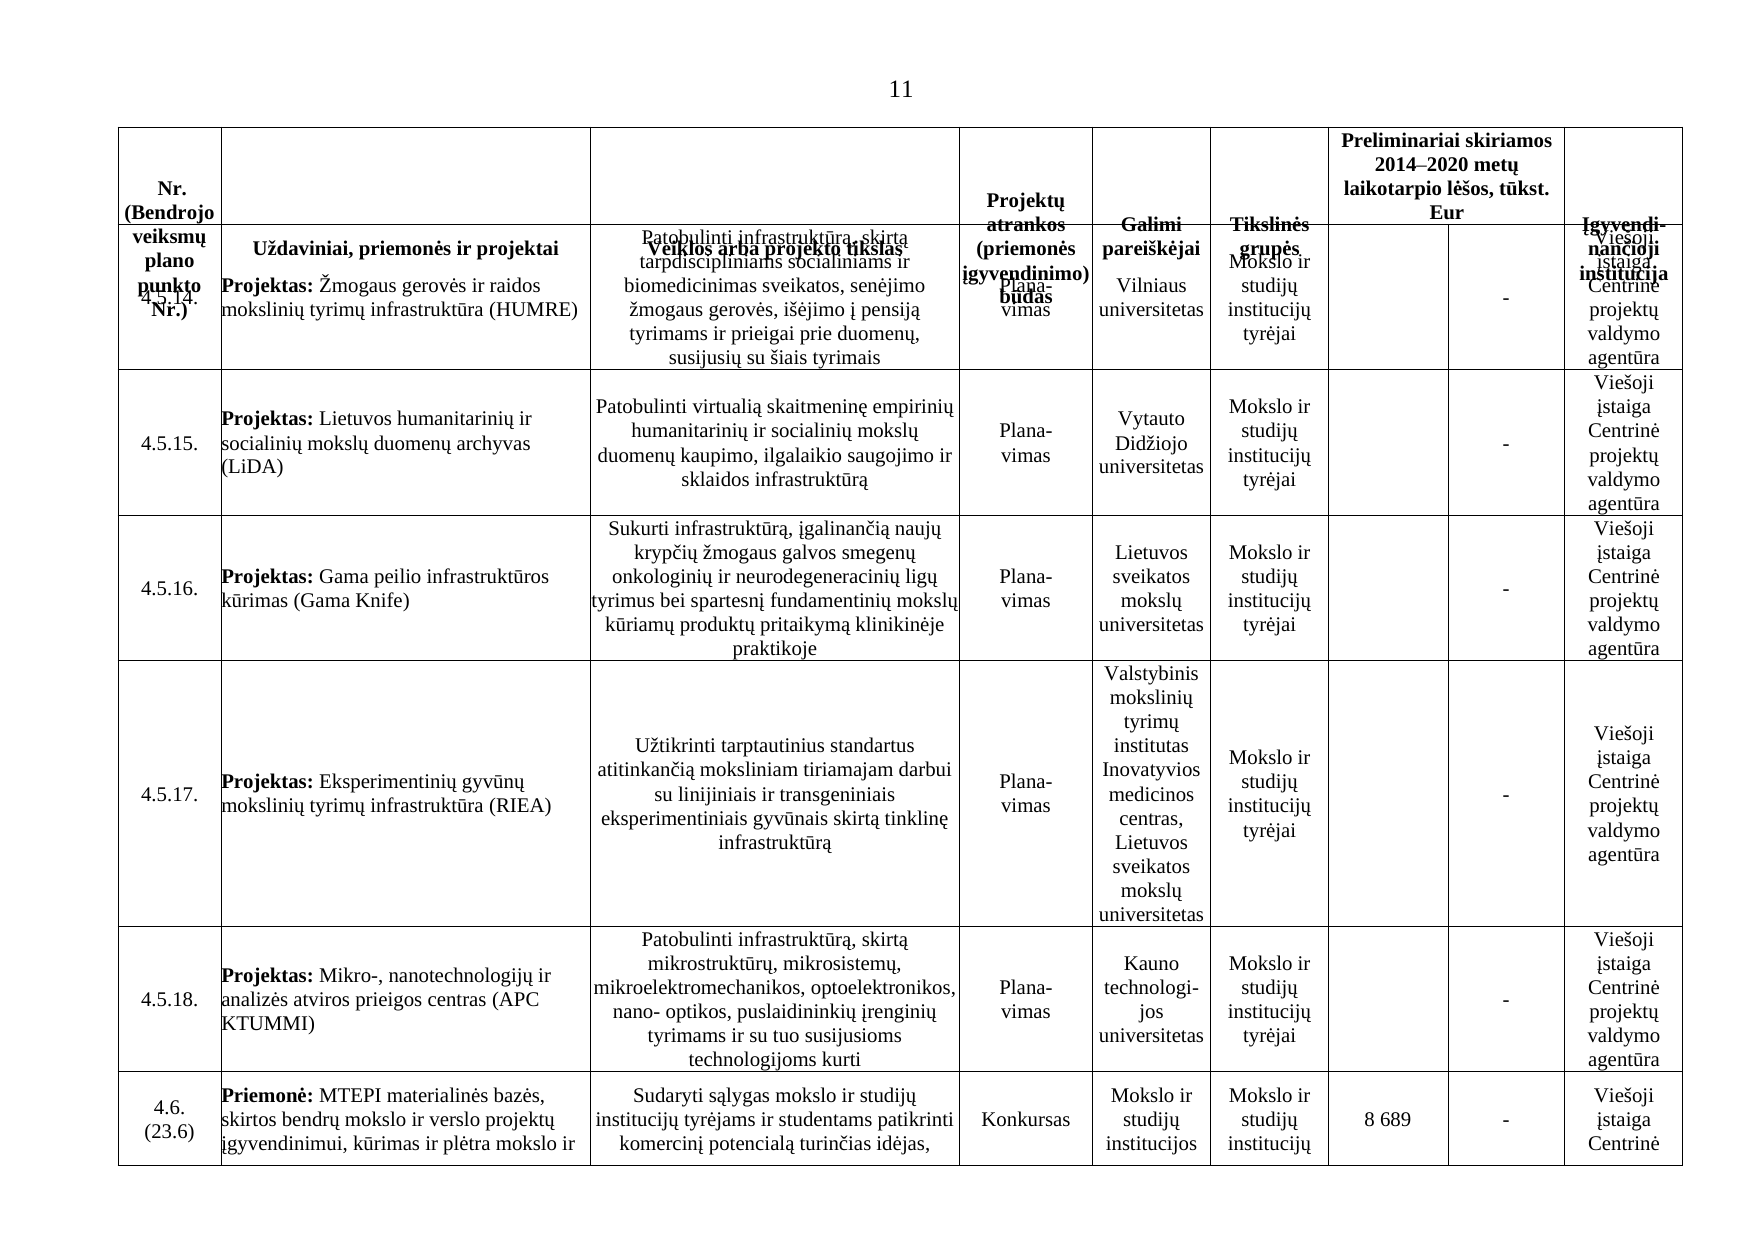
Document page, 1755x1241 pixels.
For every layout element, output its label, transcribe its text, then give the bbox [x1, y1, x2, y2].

table_cell 8 689 [1329, 1072, 1448, 1165]
table_header [591, 128, 959, 224]
table_cell Viešoji įstaiga Centrinė projektų valdymo agentūra [1565, 661, 1682, 926]
table_header Tikslinės grupės [1211, 128, 1328, 224]
table_cell - [1449, 370, 1564, 515]
table_cell Lietuvos sveikatos mokslų universitetas [1093, 516, 1210, 660]
table_cell 4.5.14. [119, 225, 221, 369]
table_cell Mokslo ir studijų institucijų tyrėjai [1211, 661, 1328, 926]
table_cell Valstybinis mokslinių tyrimų institutas Inovatyvios medicinos centras, Lietuvos sveikatos mokslų universitetas [1093, 661, 1210, 926]
table_cell Plana- vimas [960, 927, 1092, 1071]
table_cell Mokslo ir studijų institucijų [1211, 1072, 1328, 1165]
table_cell [1329, 370, 1448, 515]
table_cell 4.6. (23.6) [119, 1072, 221, 1165]
table_header Įgyvendi-nančioji institucija [1565, 128, 1682, 224]
table_cell Plana- vimas [960, 225, 1092, 369]
table_cell Patobulinti infrastruktūrą, skirtą mikrostruktūrų, mikrosistemų, mikroelektromechanikos, optoelektronikos, nano- optikos, puslaidininkių įrenginių tyrimams ir su tuo susijusioms technologijoms kurti [591, 927, 959, 1071]
table_cell Projektas: Mikro-, nanotechnologijų ir analizės atviros prieigos centras (APC KTUMMI) [222, 927, 590, 1071]
table_header Nr. (Bendrojo veiksmų plano punkto Nr.) [119, 128, 221, 224]
table_cell Projektas: Žmogaus gerovės ir raidos mokslinių tyrimų infrastruktūra (HUMRE) [222, 225, 590, 369]
table_cell Viešoji įstaiga Centrinė projektų valdymo agentūra [1565, 927, 1682, 1071]
table_cell - [1449, 661, 1564, 926]
table_cell Viešoji įstaiga Centrinė projektų valdymo agentūra [1565, 1072, 1682, 1165]
table_cell Plana- vimas [960, 516, 1092, 660]
table_header Projektų atrankos (priemonės įgyvendinimo) būdas [960, 128, 1092, 224]
table_cell [1329, 225, 1448, 369]
table_cell Priemonė: MTEPI materialinės bazės, skirtos bendrų mokslo ir verslo projektų įgyvendinimui, kūrimas ir plėtra mokslo ir [222, 1072, 590, 1165]
table_cell - [1449, 1072, 1564, 1165]
table_cell Mokslo ir studijų institucijų tyrėjai [1211, 225, 1328, 369]
table_cell Sukurti infrastruktūrą, įgalinančią naujų krypčių žmogaus galvos smegenų onkologinių ir neurodegeneracinių ligų tyrimus bei spartesnį fundamentinių mokslų kūriamų produktų pritaikymą klinikinėje praktikoje [591, 516, 959, 660]
table_cell [1329, 927, 1448, 1071]
table_cell Konkursas [960, 1072, 1092, 1165]
table_header Preliminariai skiriamos 2014–2020 metų laikotarpio lėšos, tūkst. Eur [1329, 128, 1564, 224]
table_cell Patobulinti virtualią skaitmeninę empirinių humanitarinių ir socialinių mokslų duomenų kaupimo, ilgalaikio saugojimo ir sklaidos infrastruktūrą [591, 370, 959, 515]
table_header Galimi pareiškėjai [1093, 128, 1210, 224]
table_cell 4.5.17. [119, 661, 221, 926]
table_cell - [1449, 516, 1564, 660]
table_cell 4.5.16. [119, 516, 221, 660]
table_cell Viešoji įstaiga Centrinė projektų valdymo agentūra [1565, 516, 1682, 660]
table_cell - [1449, 927, 1564, 1071]
table_cell Mokslo ir studijų institucijų tyrėjai [1211, 927, 1328, 1071]
table_cell Patobulinti infrastruktūrą, skirtą tarpdiscipliniams socialiniams ir biomedicinimas sveikatos, senėjimo žmogaus gerovės, išėjimo į pensiją tyrimams ir prieigai prie duomenų, susijusių su šiais tyrimais [591, 225, 959, 369]
table_cell Vytauto Didžiojo universitetas [1093, 370, 1210, 515]
table_cell Projektas: Lietuvos humanitarinių ir socialinių mokslų duomenų archyvas (LiDA) [222, 370, 590, 515]
table_cell Plana- vimas [960, 661, 1092, 926]
table_cell Užtikrinti tarptautinius standartus atitinkančią moksliniam tiriamajam darbui su linijiniais ir transgeniniais eksperimentiniais gyvūnais skirtą tinklinę infrastruktūrą [591, 661, 959, 926]
table_cell Viešoji įstaiga Centrinė projektų valdymo agentūra [1565, 225, 1682, 369]
table_cell 4.5.15. [119, 370, 221, 515]
table_cell [1329, 516, 1448, 660]
table_cell Projektas: Eksperimentinių gyvūnų mokslinių tyrimų infrastruktūra (RIEA) [222, 661, 590, 926]
table_cell Viešoji įstaiga Centrinė projektų valdymo agentūra [1565, 370, 1682, 515]
table_cell 4.5.18. [119, 927, 221, 1071]
table_cell Kauno technologi-jos universitetas [1093, 927, 1210, 1071]
table_cell Sudaryti sąlygas mokslo ir studijų institucijų tyrėjams ir studentams patikrinti komercinį potencialą turinčias idėjas, [591, 1072, 959, 1165]
table_header [222, 128, 590, 224]
table_cell Projektas: Gama peilio infrastruktūros kūrimas (Gama Knife) [222, 516, 590, 660]
table_cell Mokslo ir studijų institucijų tyrėjai [1211, 370, 1328, 515]
table_cell Mokslo ir studijų institucijos [1093, 1072, 1210, 1165]
table_cell [1329, 661, 1448, 926]
table_cell - [1449, 225, 1564, 369]
table_cell Vilniaus universitetas [1093, 225, 1210, 369]
table_cell Mokslo ir studijų institucijų tyrėjai [1211, 516, 1328, 660]
table_cell Plana- vimas [960, 370, 1092, 515]
